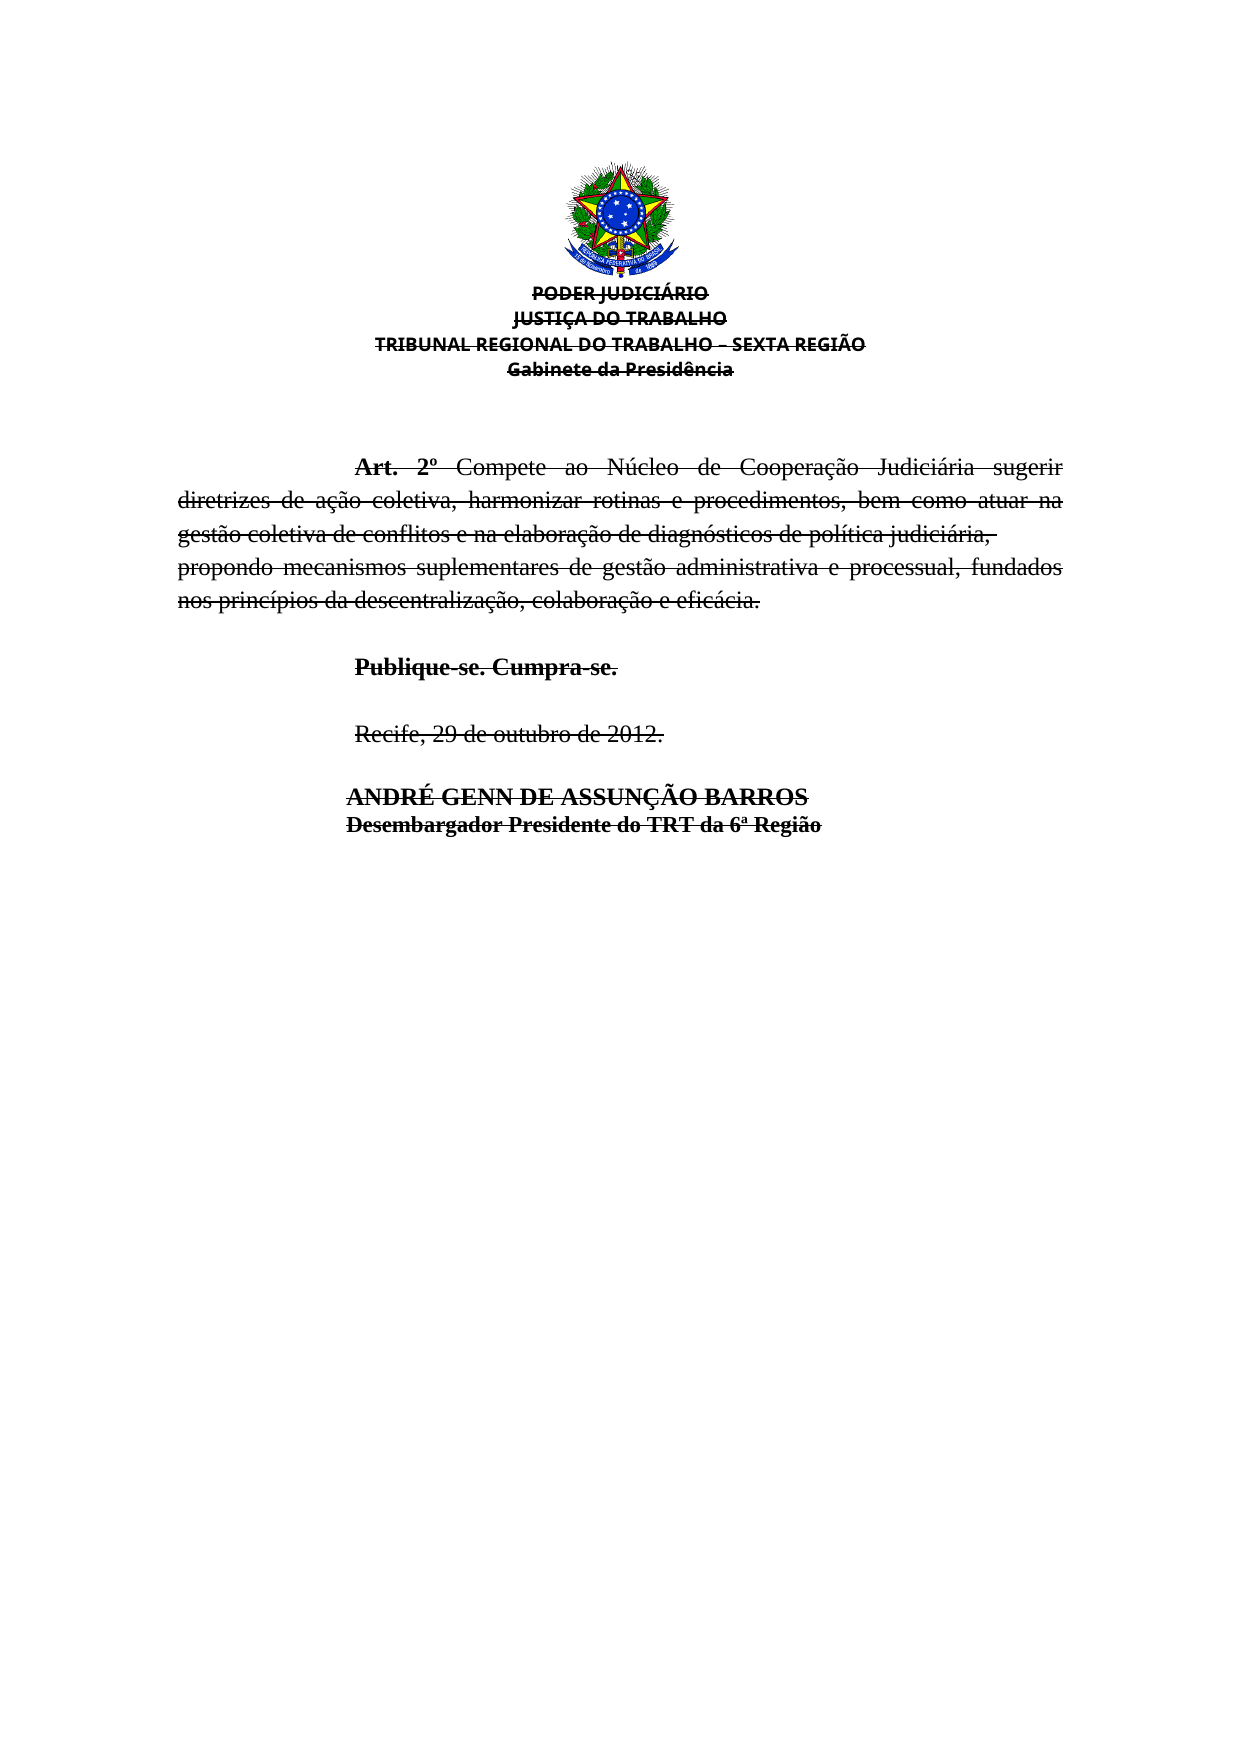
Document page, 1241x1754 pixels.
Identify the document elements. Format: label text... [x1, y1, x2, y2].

text propondo mecanismos suplementares de gestão administrativa e processual, fundados nos princípios da descentralização, colaboração e eficácia. [177, 569, 1063, 616]
text Art. 2º Compete ao Núcleo de Cooperação Judiciária sugerir diretrizes de ação coletiva, harmonizar rotinas e procedimentos, bem como atuar na gestão coletiva de conflitos e na elaboração de diagnósticos de política judiciária, [177, 449, 1063, 501]
text JUSTIÇA DO TRABALHO [177, 306, 1063, 331]
text PODER JUDICIÁRIO [177, 280, 1063, 306]
text Recife, 29 de outubro de 2012. [177, 716, 1063, 749]
text Publique-se. Cumpra-se. [177, 649, 1063, 682]
picture [558, 159, 682, 280]
text ANDRÉ GENN DE ASSUNÇÃO BARROS [346, 782, 1063, 811]
text Art. 2º Compete ao Núcleo de Cooperação Judiciária sugerir diretrizes de ação coletiva, harmonizar rotinas e procedimentos, bem como atuar na gestão coletiva de conflitos e na elaboração de diagnósticos de política judiciária, [177, 502, 1063, 549]
text TRIBUNAL REGIONAL DO TRABALHO – SEXTA REGIÃO [177, 331, 1063, 357]
text propondo mecanismos suplementares de gestão administrativa e processual, fundados nos princípios da descentralização, colaboração e eficácia. [177, 549, 1063, 568]
text Desembargador Presidente do TRT da 6ª Região [346, 811, 1063, 837]
text Gabinete da Presidência [177, 357, 1063, 382]
